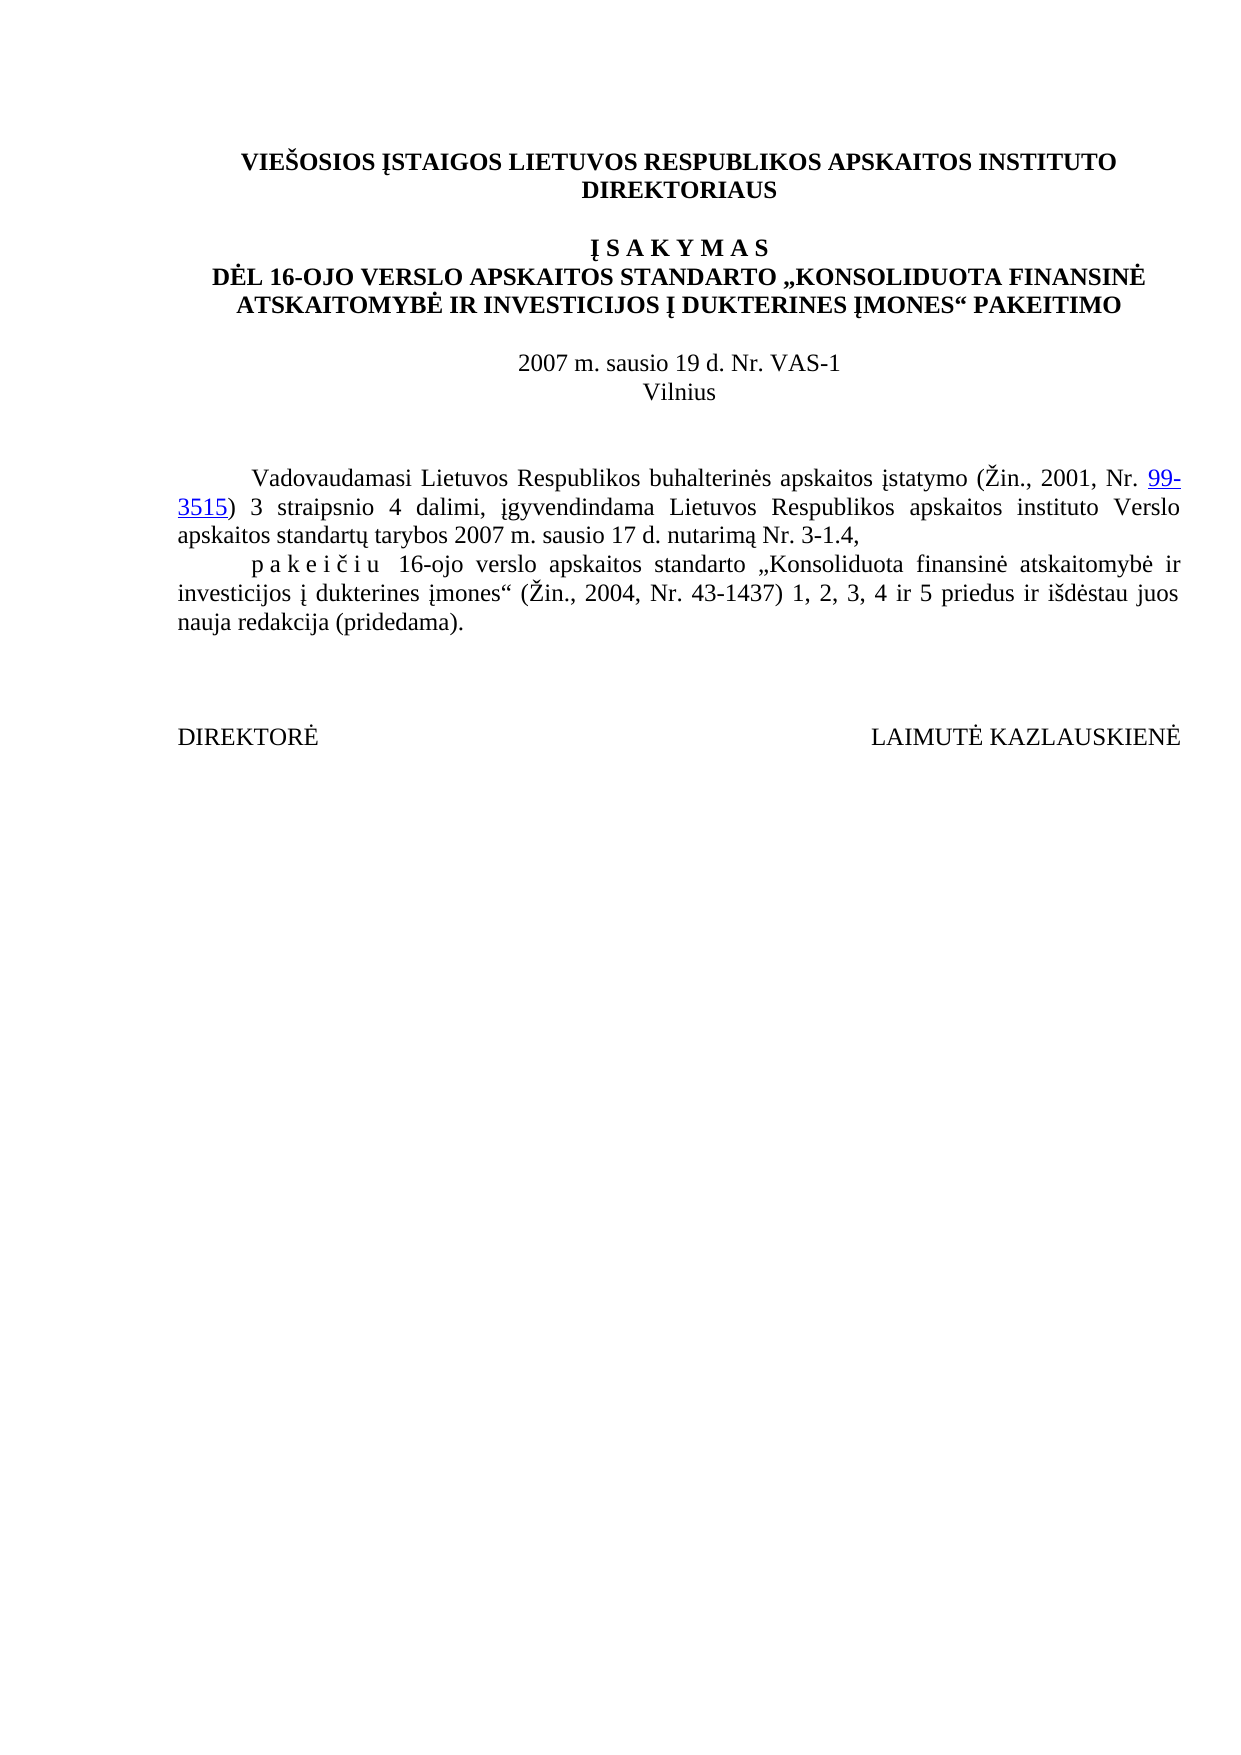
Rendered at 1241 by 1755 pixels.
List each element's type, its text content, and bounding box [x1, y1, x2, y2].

text Vadovaudamasi Lietuvos Respublikos buhalterinės apskaitos įstatymo (Žin., 2001, Nr. 99-3515) 3 straipsnio 4 dalimi, įgyvendindama Lietuvos Respublikos apskaitos instituto Verslo apskaitos standartų tarybos 2007 m. sausio 17 d. nutarimą Nr. 3-1.4, [177, 463, 1181, 549]
text VIEŠOSIOS ĮSTAIGOS LIETUVOS RESPUBLIKOS APSKAITOS INSTITUTO DIREKTORIAUS [177, 147, 1181, 204]
text DIREKTORĖ LAIMUTĖ KAZLAUSKIENĖ [177, 722, 1181, 751]
text Į S A K Y M A S [177, 233, 1181, 262]
text 2007 m. sausio 19 d. Nr. VAS-1 [177, 348, 1181, 377]
text pakeičiu 16-ojo verslo apskaitos standarto „Konsoliduota finansinė atskaitomybė ir investicijos į dukterines įmones“ (Žin., 2004, Nr. 43-1437) 1, 2, 3, 4 ir 5 priedus ir išdėstau juos nauja redakcija (pridedama). [177, 549, 1181, 636]
text DĖL 16-OJO VERSLO APSKAITOS STANDARTO „KONSOLIDUOTA FINANSINĖ ATSKAITOMYBĖ IR INVESTICIJOS Į DUKTERINES ĮMONES“ PAKEITIMO [177, 262, 1181, 319]
text Vilnius [177, 377, 1181, 406]
